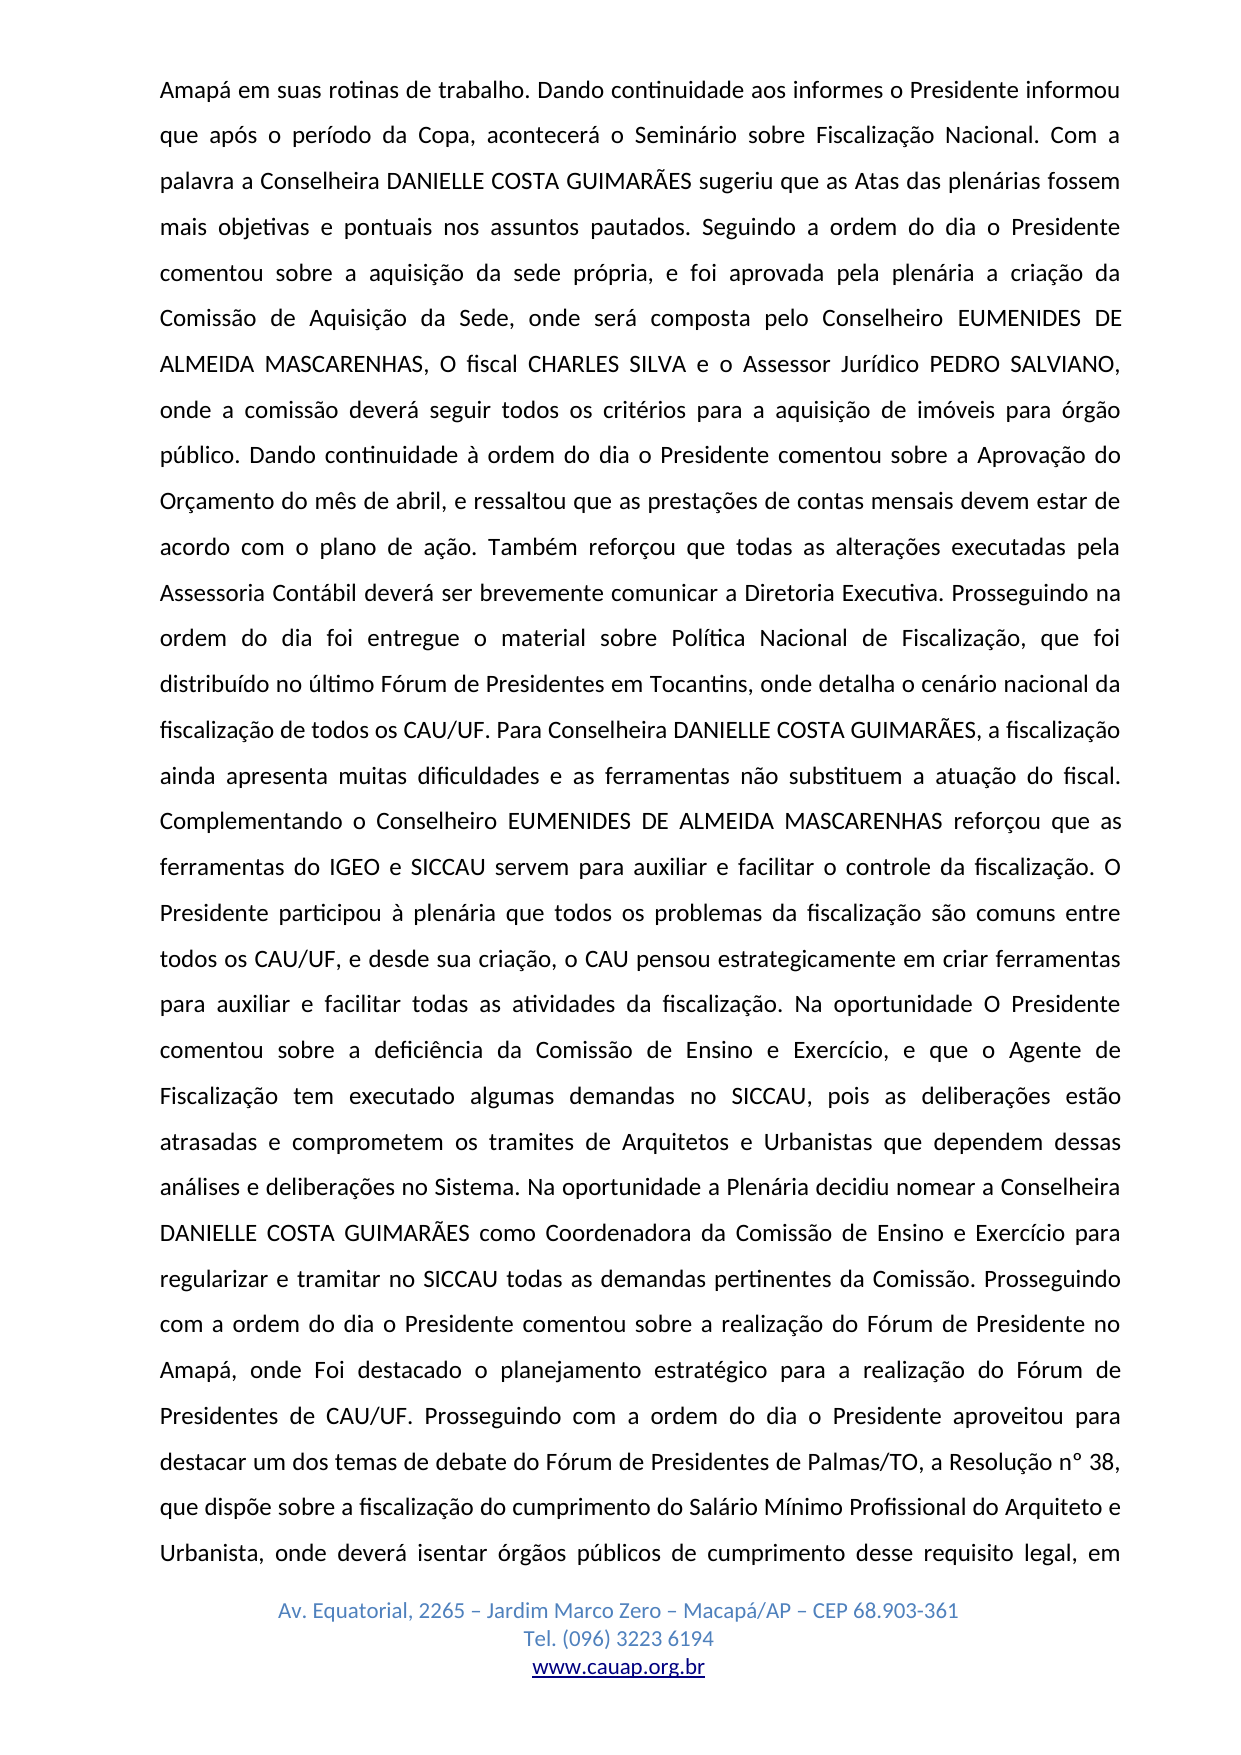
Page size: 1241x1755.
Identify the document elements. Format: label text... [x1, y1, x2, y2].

text Amapá em suas rotinas de trabalho. Dando continuidade aos informes o Presidente informou que após o período da Copa, acontecerá o Seminário sobre Fiscalização Nacional. Com a palavra a Conselheira DANIELLE COSTA GUIMARÃES sugeriu que as Atas das plenárias fossem mais objetivas e pontuais nos assuntos pautados. Seguindo a ordem do dia o Presidente comentou sobre a aquisição da sede própria, e foi aprovada pela plenária a criação da Comissão de Aquisição da Sede, onde será composta pelo Conselheiro EUMENIDES DE ALMEIDA MASCARENHAS, O fiscal CHARLES SILVA e o Assessor Jurídico PEDRO SALVIANO, onde a comissão deverá seguir todos os critérios para a aquisição de imóveis para órgão público. Dando continuidade à ordem do dia o Presidente comentou sobre a Aprovação do Orçamento do mês de abril, e ressaltou que as prestações de contas mensais devem estar de acordo com o plano de ação. Também reforçou que todas as alterações executadas pela Assessoria Contábil deverá ser brevemente comunicar a Diretoria Executiva. Prosseguindo na ordem do dia foi entregue o material sobre Política Nacional de Fiscalização, que foi distribuído no último Fórum de Presidentes em Tocantins, onde detalha o cenário nacional da fiscalização de todos os CAU/UF. Para Conselheira DANIELLE COSTA GUIMARÃES, a fiscalização ainda apresenta muitas dificuldades e as ferramentas não substituem a atuação do fiscal. Complementando o Conselheiro EUMENIDES DE ALMEIDA MASCARENHAS reforçou que as ferramentas do IGEO e SICCAU servem para auxiliar e facilitar o controle da fiscalização. O Presidente participou à plenária que todos os problemas da fiscalização são comuns entre todos os CAU/UF, e desde sua criação, o CAU pensou estrategicamente em criar ferramentas para auxiliar e facilitar todas as atividades da fiscalização. Na oportunidade O Presidente comentou sobre a deficiência da Comissão de Ensino e Exercício, e que o Agente de Fiscalização tem executado algumas demandas no SICCAU, pois as deliberações estão atrasadas e comprometem os tramites de Arquitetos e Urbanistas que dependem dessas análises e deliberações no Sistema. Na oportunidade a Plenária decidiu nomear a Conselheira DANIELLE COSTA GUIMARÃES como Coordenadora da Comissão de Ensino e Exercício para regularizar e tramitar no SICCAU todas as demandas pertinentes da Comissão. Prosseguindo com a ordem do dia o Presidente comentou sobre a realização do Fórum de Presidente no Amapá, onde Foi destacado o planejamento estratégico para a realização do Fórum de Presidentes de CAU/UF. Prosseguindo com a ordem do dia o Presidente aproveitou para destacar um dos temas de debate do Fórum de Presidentes de Palmas/TO, a Resolução nº 38, que dispõe sobre a fiscalização do cumprimento do Salário Mínimo Profissional do Arquiteto e Urbanista, onde deverá isentar órgãos públicos de cumprimento desse requisito legal, em [159, 74, 1122, 1568]
